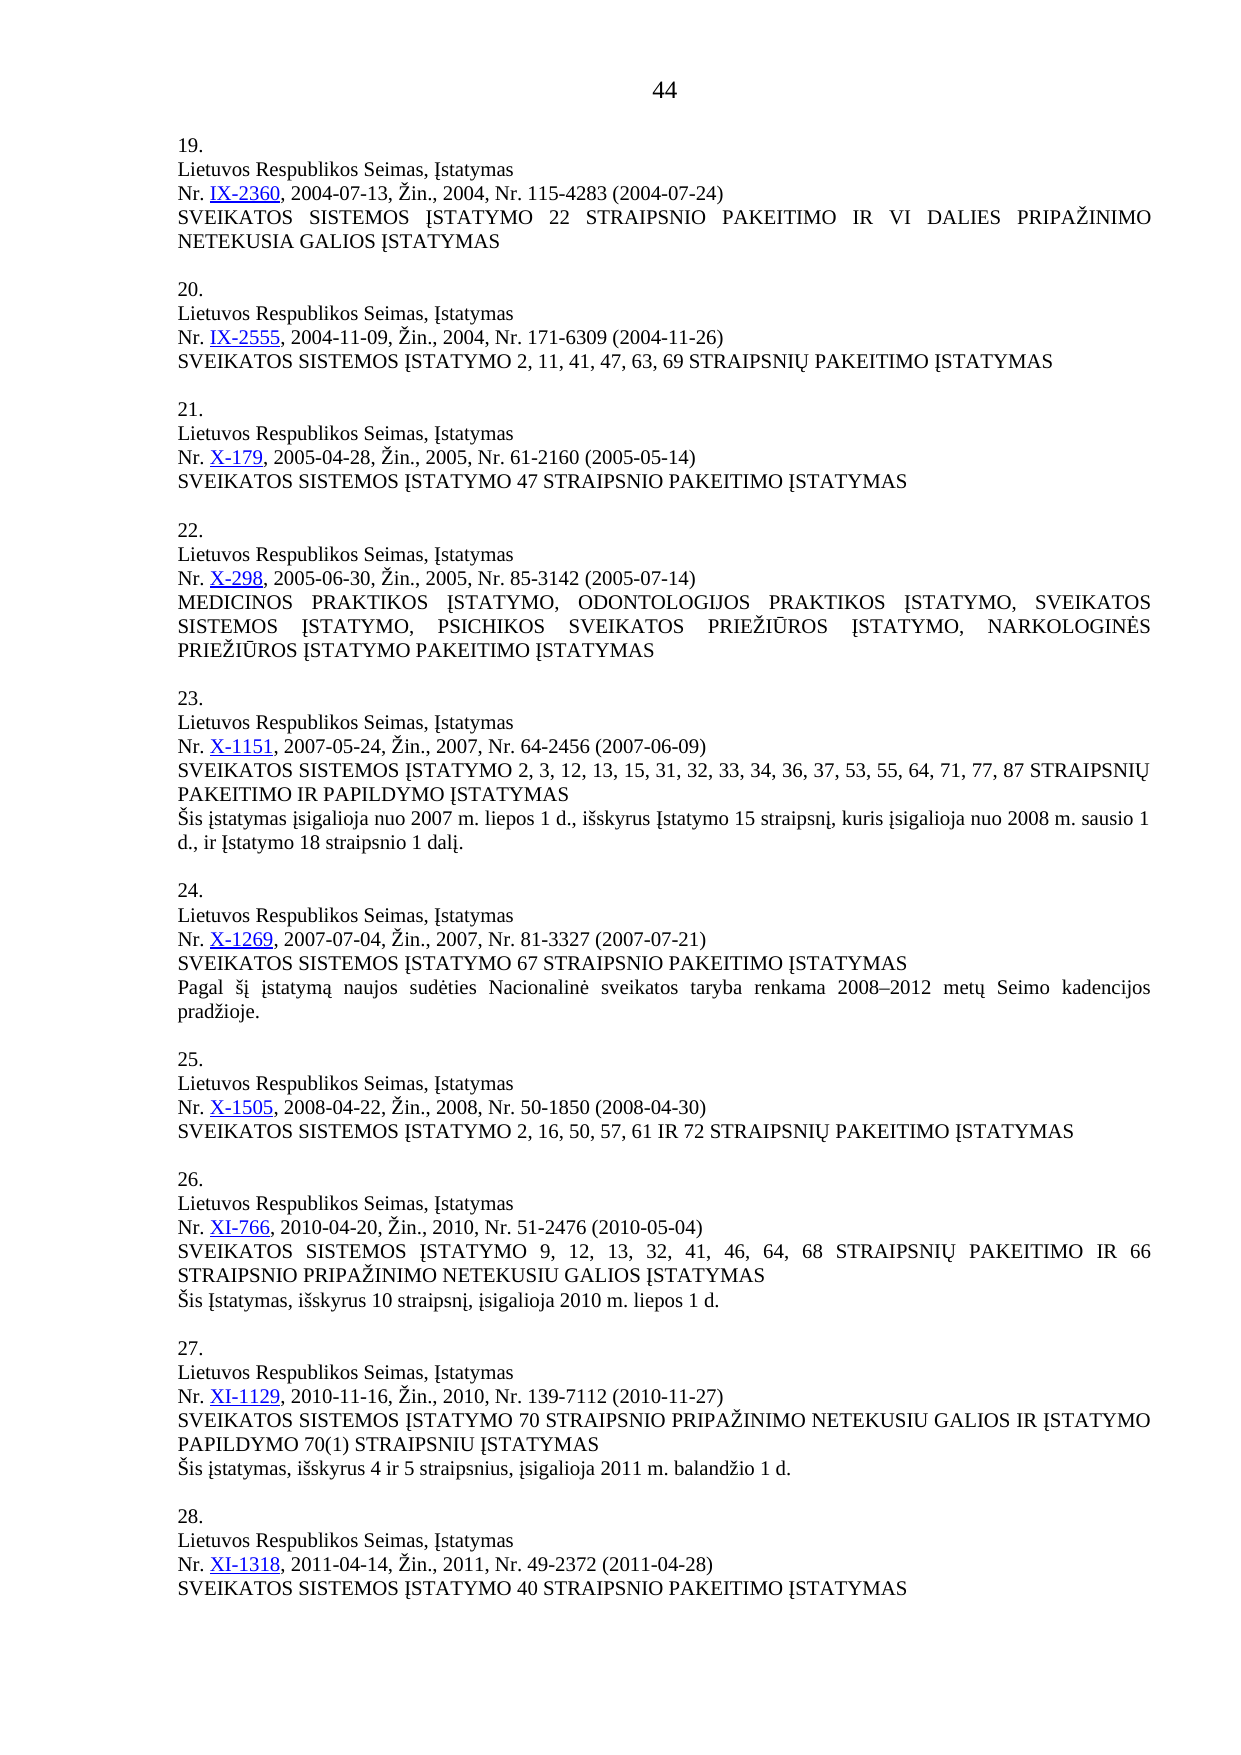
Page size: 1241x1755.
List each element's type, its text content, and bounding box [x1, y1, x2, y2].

text Šis įstatymas, išskyrus 4 ir 5 straipsnius, įsigalioja 2011 m. balandžio 1 d. [177, 1456, 1152, 1480]
text Nr. X-1269, 2007-07-04, Žin., 2007, Nr. 81-3327 (2007-07-21) [177, 927, 1152, 951]
text SVEIKATOS SISTEMOS ĮSTATYMO 9, 12, 13, 32, 41, 46, 64, 68 STRAIPSNIŲ PAKEITIMO IR 66 STRAIPSNIO PRIPAŽINIMO NETEKUSIU GALIOS ĮSTATYMAS [177, 1239, 1152, 1287]
text SVEIKATOS SISTEMOS ĮSTATYMO 2, 3, 12, 13, 15, 31, 32, 33, 34, 36, 37, 53, 55, 64, 71, 77, 87 STRAIPSNIŲ PAKEITIMO IR PAPILDYMO ĮSTATYMAS [177, 758, 1152, 806]
text Nr. IX-2555, 2004-11-09, Žin., 2004, Nr. 171-6309 (2004-11-26) [177, 325, 1152, 349]
text 20. [177, 277, 1152, 301]
text Lietuvos Respublikos Seimas, Įstatymas [177, 1071, 1152, 1095]
text SVEIKATOS SISTEMOS ĮSTATYMO 2, 11, 41, 47, 63, 69 STRAIPSNIŲ PAKEITIMO ĮSTATYMAS [177, 349, 1152, 373]
text SVEIKATOS SISTEMOS ĮSTATYMO 2, 16, 50, 57, 61 IR 72 STRAIPSNIŲ PAKEITIMO ĮSTATYMAS [177, 1119, 1152, 1143]
text Šis įstatymas įsigalioja nuo 2007 m. liepos 1 d., išskyrus Įstatymo 15 straipsnį, kuris įsigalioja nuo 2008 m. sausio 1 d., ir Įstatymo 18 straipsnio 1 dalį. [177, 806, 1152, 854]
text Lietuvos Respublikos Seimas, Įstatymas [177, 1528, 1152, 1552]
text Nr. X-179, 2005-04-28, Žin., 2005, Nr. 61-2160 (2005-05-14) [177, 445, 1152, 469]
text Lietuvos Respublikos Seimas, Įstatymas [177, 710, 1152, 734]
text Nr. X-298, 2005-06-30, Žin., 2005, Nr. 85-3142 (2005-07-14) [177, 566, 1152, 590]
text Lietuvos Respublikos Seimas, Įstatymas [177, 157, 1152, 181]
text Lietuvos Respublikos Seimas, Įstatymas [177, 1191, 1152, 1215]
text SVEIKATOS SISTEMOS ĮSTATYMO 47 STRAIPSNIO PAKEITIMO ĮSTATYMAS [177, 469, 1152, 493]
text Lietuvos Respublikos Seimas, Įstatymas [177, 421, 1152, 445]
text 21. [177, 397, 1152, 421]
text Nr. XI-1318, 2011-04-14, Žin., 2011, Nr. 49-2372 (2011-04-28) [177, 1552, 1152, 1576]
text Šis Įstatymas, išskyrus 10 straipsnį, įsigalioja 2010 m. liepos 1 d. [177, 1287, 1152, 1312]
text SVEIKATOS SISTEMOS ĮSTATYMO 40 STRAIPSNIO PAKEITIMO ĮSTATYMAS [177, 1576, 1152, 1600]
text Lietuvos Respublikos Seimas, Įstatymas [177, 902, 1152, 927]
text Lietuvos Respublikos Seimas, Įstatymas [177, 542, 1152, 566]
text Lietuvos Respublikos Seimas, Įstatymas [177, 301, 1152, 325]
text 26. [177, 1167, 1152, 1191]
text Pagal šį įstatymą naujos sudėties Nacionalinė sveikatos taryba renkama 2008–2012 metų Seimo kadencijos pradžioje. [177, 975, 1152, 1023]
text Lietuvos Respublikos Seimas, Įstatymas [177, 1360, 1152, 1384]
text 23. [177, 686, 1152, 710]
text 25. [177, 1047, 1152, 1071]
text SVEIKATOS SISTEMOS ĮSTATYMO 67 STRAIPSNIO PAKEITIMO ĮSTATYMAS [177, 951, 1152, 975]
text Nr. XI-766, 2010-04-20, Žin., 2010, Nr. 51-2476 (2010-05-04) [177, 1215, 1152, 1239]
text SVEIKATOS SISTEMOS ĮSTATYMO 70 STRAIPSNIO PRIPAŽINIMO NETEKUSIU GALIOS IR ĮSTATYMO PAPILDYMO 70(1) STRAIPSNIU ĮSTATYMAS [177, 1408, 1152, 1456]
text Nr. X-1505, 2008-04-22, Žin., 2008, Nr. 50-1850 (2008-04-30) [177, 1095, 1152, 1119]
text Nr. X-1151, 2007-05-24, Žin., 2007, Nr. 64-2456 (2007-06-09) [177, 734, 1152, 758]
text SVEIKATOS SISTEMOS ĮSTATYMO 22 STRAIPSNIO PAKEITIMO IR VI DALIES PRIPAŽINIMO NETEKUSIA GALIOS ĮSTATYMAS [177, 205, 1152, 253]
text MEDICINOS PRAKTIKOS ĮSTATYMO, ODONTOLOGIJOS PRAKTIKOS ĮSTATYMO, SVEIKATOS SISTEMOS ĮSTATYMO, PSICHIKOS SVEIKATOS PRIEŽIŪROS ĮSTATYMO, NARKOLOGINĖS PRIEŽIŪROS ĮSTATYMO PAKEITIMO ĮSTATYMAS [177, 590, 1152, 662]
text 19. [177, 132, 1152, 157]
text 27. [177, 1336, 1152, 1360]
text 28. [177, 1504, 1152, 1528]
text Nr. IX-2360, 2004-07-13, Žin., 2004, Nr. 115-4283 (2004-07-24) [177, 181, 1152, 205]
text Nr. XI-1129, 2010-11-16, Žin., 2010, Nr. 139-7112 (2010-11-27) [177, 1384, 1152, 1408]
text 22. [177, 517, 1152, 542]
text 24. [177, 878, 1152, 902]
